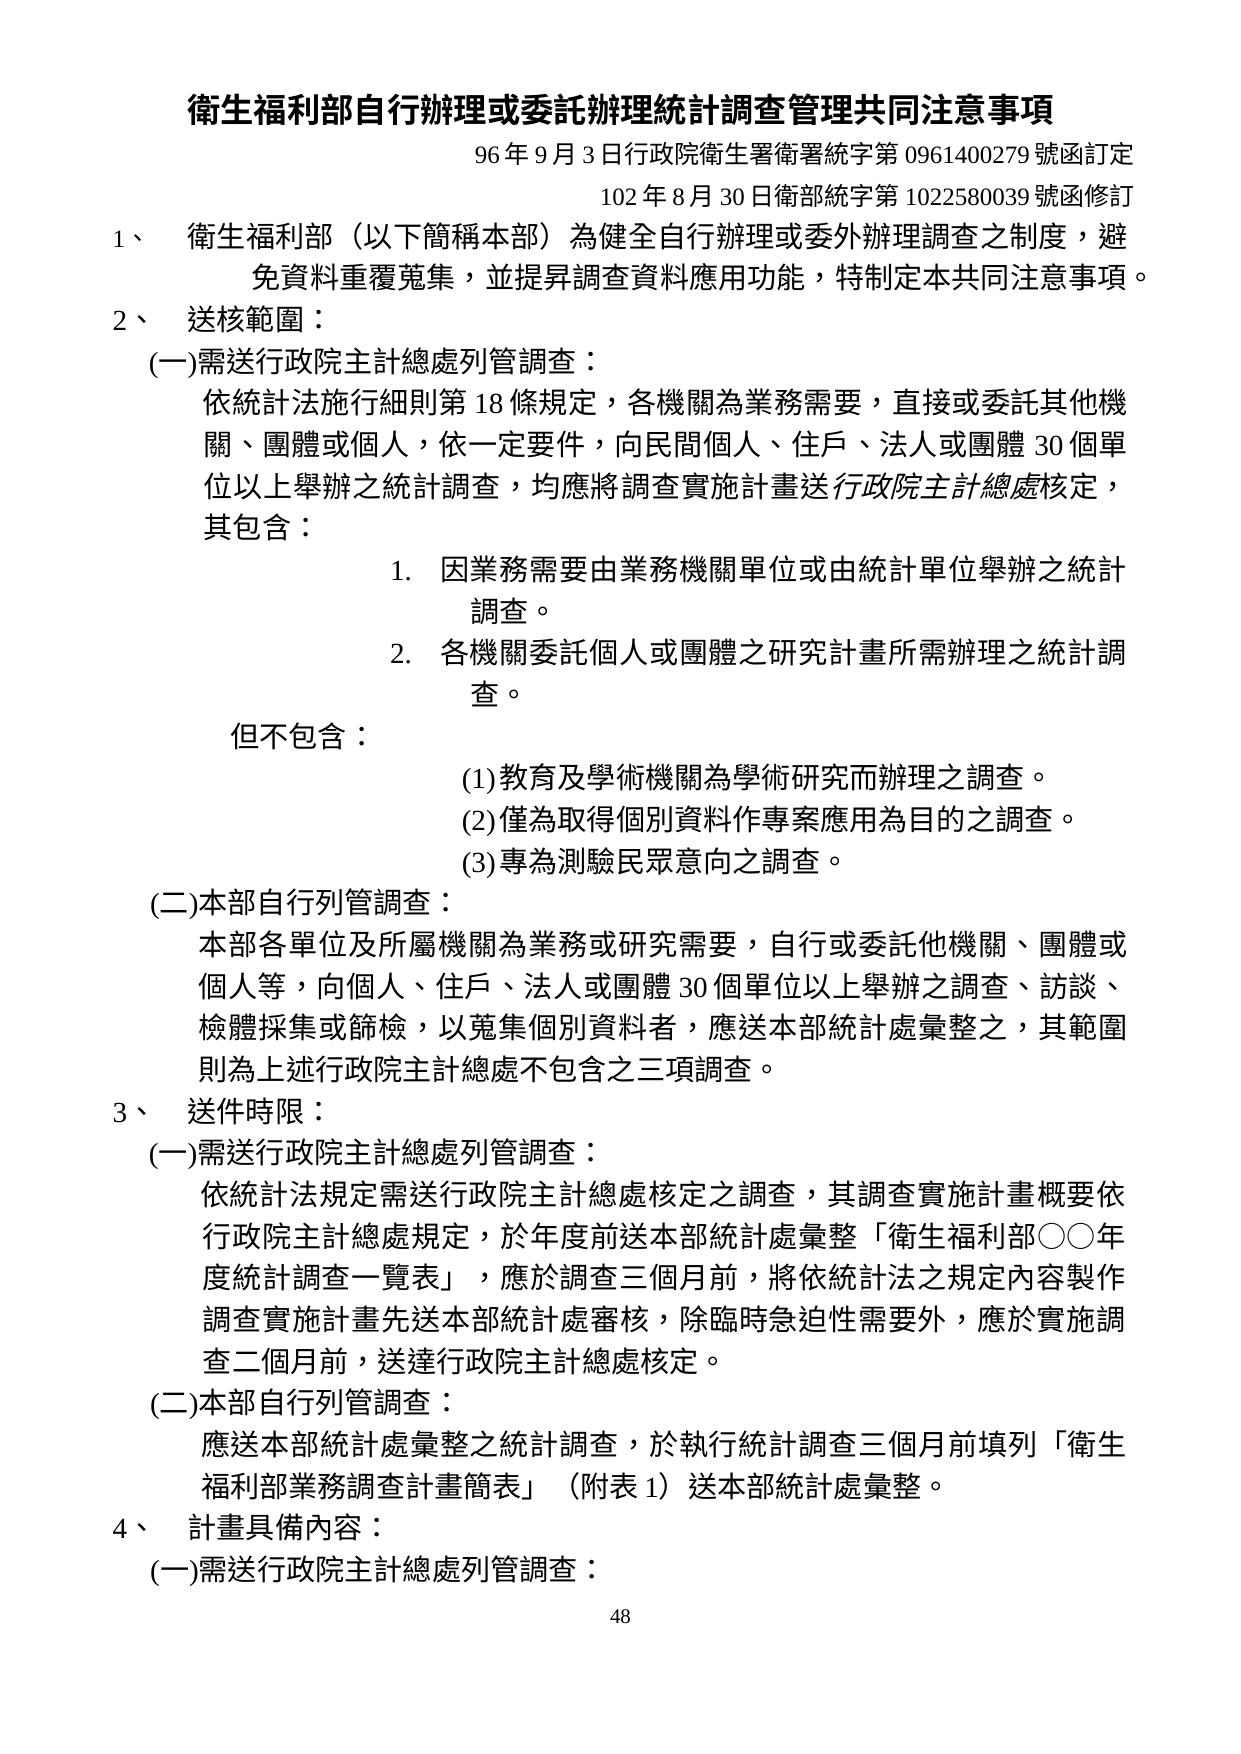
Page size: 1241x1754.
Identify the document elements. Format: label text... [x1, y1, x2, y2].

list 衛生福利部（以下簡稱本部）為健全自行辦理或委外辦理調查之制度，避免資料重覆蒐集，並提昇調查資料應用功能，特制定本共同注意事項。 [112, 214, 1128, 297]
text (二)本部自行列管調查： [150, 1380, 1128, 1422]
list 專為測驗民眾意向之調查。 [462, 839, 1128, 880]
list 教育及學術機關為學術研究而辦理之調查。 [462, 755, 1128, 797]
list 計畫具備內容： [112, 1505, 1128, 1547]
list 僅為取得個別資料作專案應用為目的之調查。 [462, 797, 1128, 839]
list 各機關委託個人或團體之研究計畫所需辦理之統計調查。 [390, 630, 1128, 714]
text 應送本部統計處彙整之統計調查，於執行統計調查三個月前填列「衛生福利部業務調查計畫簡表」（附表1）送本部統計處彙整。 [201, 1422, 1128, 1505]
text 衛生福利部自行辦理或委託辦理統計調查管理共同注意事項 [112, 89, 1128, 130]
list 因業務需要由業務機關單位或由統計單位舉辦之統計調查。 [390, 547, 1128, 630]
list 送核範圍： [112, 297, 1128, 339]
text (一)需送行政院主計總處列管調查： [112, 1547, 1128, 1589]
list 送件時限： [112, 1089, 1128, 1130]
text 依統計法施行細則第18條規定，各機關為業務需要，直接或委託其他機關、團體或個人，依一定要件，向民間個人、住戶、法人或團體30個單位以上舉辦之統計調查，均應將調查實施計畫送行政院主計總處核定，其包含： [203, 380, 1128, 547]
text 102年8月30日衛部統字第1022580039號函修訂 [112, 172, 1134, 214]
text 但不包含： [117, 714, 1128, 755]
text (一)需送行政院主計總處列管調查： [148, 339, 1128, 380]
text 依統計法規定需送行政院主計總處核定之調查，其調查實施計畫概要依行政院主計總處規定，於年度前送本部統計處彙整「衛生福利部○○年度統計調查一覽表」，應於調查三個月前，將依統計法之規定內容製作調查實施計畫先送本部統計處審核，除臨時急迫性需要外，應於實施調查二個月前，送達行政院主計總處核定。 [200, 1172, 1128, 1380]
text 本部各單位及所屬機關為業務或研究需要，自行或委託他機關、團體或個人等，向個人、住戶、法人或團體30個單位以上舉辦之調查、訪談、檢體採集或篩檢，以蒐集個別資料者，應送本部統計處彙整之，其範圍則為上述行政院主計總處不包含之三項調查。 [198, 922, 1128, 1089]
text (二)本部自行列管調查： [150, 880, 1128, 922]
text 96年9月3日行政院衛生署衛署統字第0961400279號函訂定 [112, 130, 1134, 172]
text (一)需送行政院主計總處列管調查： [149, 1130, 1128, 1172]
